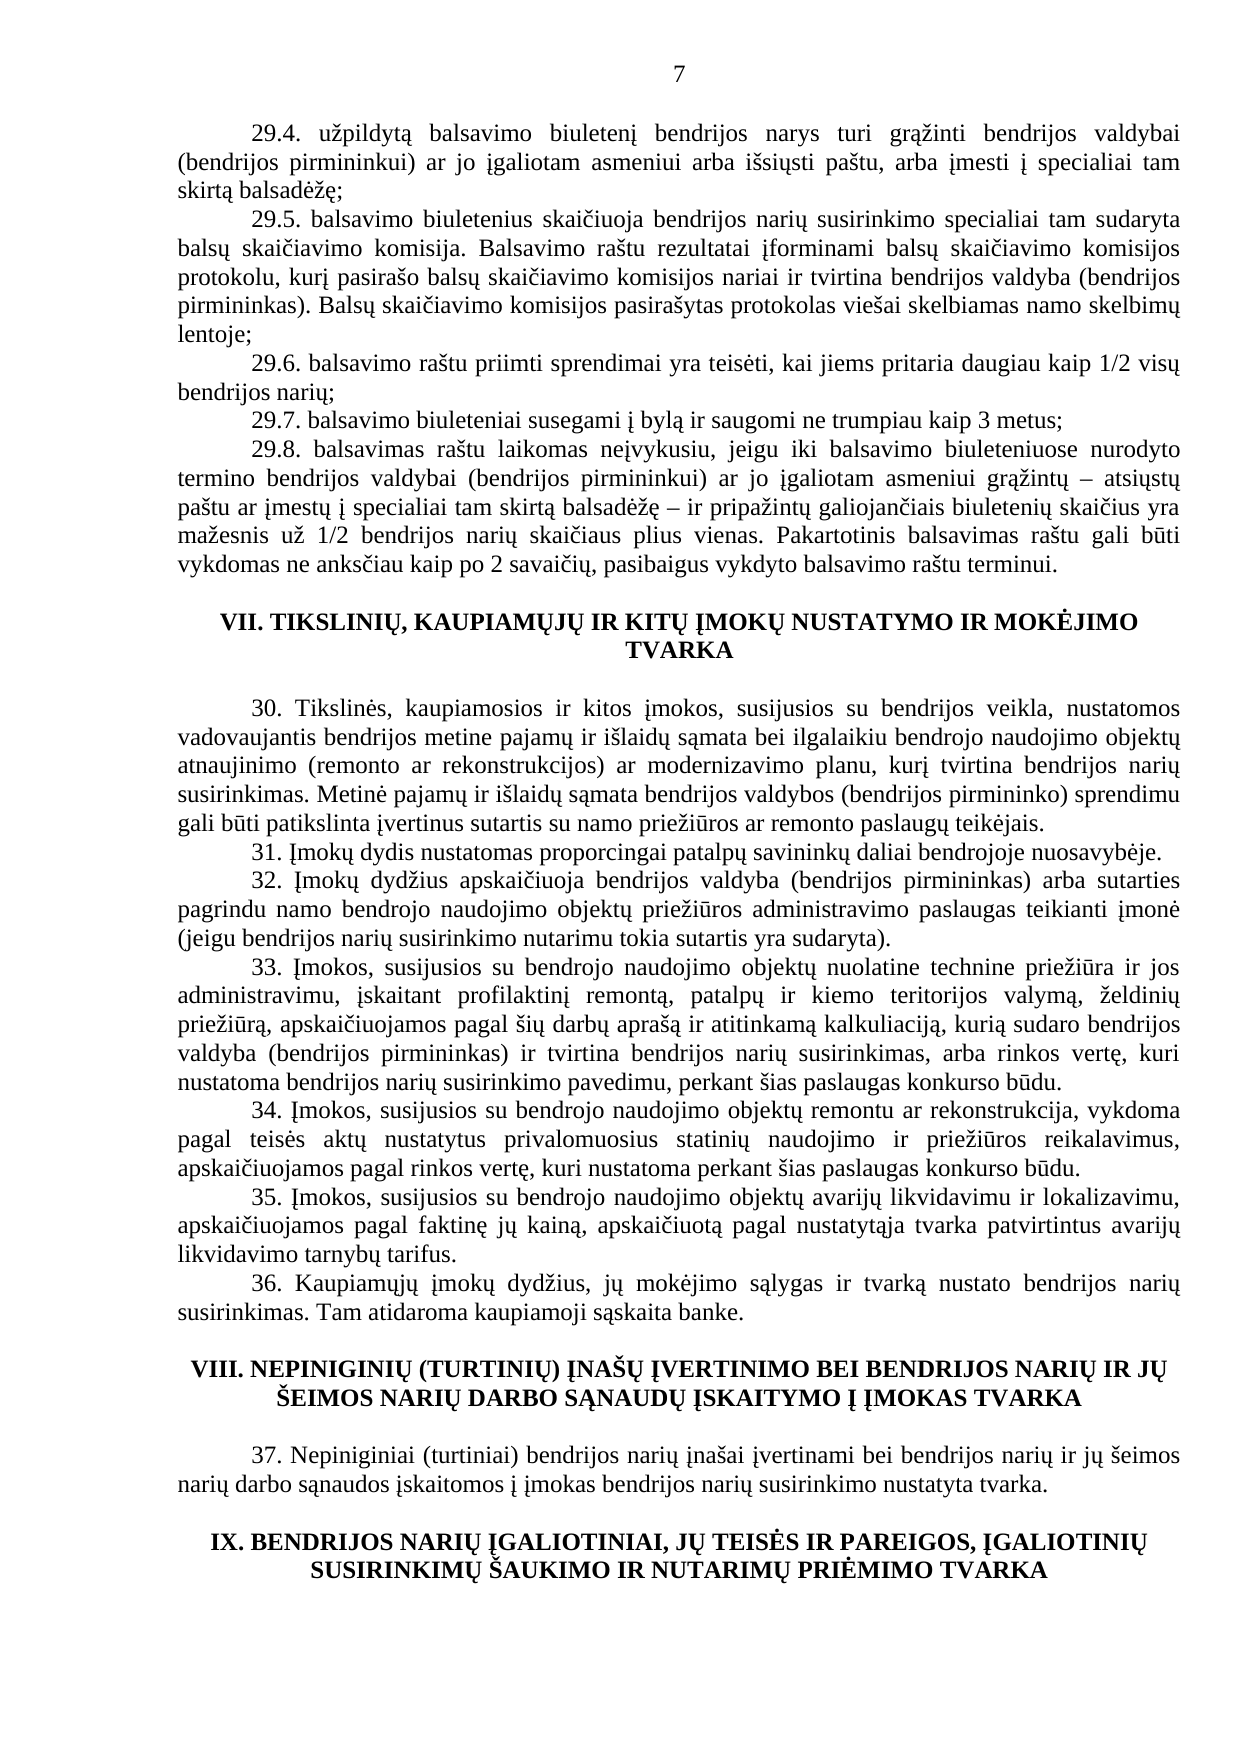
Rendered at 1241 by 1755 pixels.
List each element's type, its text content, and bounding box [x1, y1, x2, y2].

text 32. Įmokų dydžius apskaičiuoja bendrijos valdyba (bendrijos pirmininkas) arba sutarties pagrindu namo bendrojo naudojimo objektų priežiūros administravimo paslaugas teikianti įmonė (jeigu bendrijos narių susirinkimo nutarimu tokia sutartis yra sudaryta). [177, 866, 1181, 952]
text VIII. NEPINIGINIŲ (TURTINIŲ) ĮNAŠŲ ĮVERTINIMO BEI BENDRIJOS NARIŲ IR JŲ ŠEIMOS NARIŲ DARBO SĄNAUDŲ ĮSKAITYMO Į ĮMOKAS TVARKA [177, 1354, 1181, 1412]
text 37. Nepiniginiai (turtiniai) bendrijos narių įnašai įvertinami bei bendrijos narių ir jų šeimos narių darbo sąnaudos įskaitomos į įmokas bendrijos narių susirinkimo nustatyta tvarka. [177, 1441, 1181, 1498]
text 29.5. balsavimo biuletenius skaičiuoja bendrijos narių susirinkimo specialiai tam sudaryta balsų skaičiavimo komisija. Balsavimo raštu rezultatai įforminami balsų skaičiavimo komisijos protokolu, kurį pasirašo balsų skaičiavimo komisijos nariai ir tvirtina bendrijos valdyba (bendrijos pirmininkas). Balsų skaičiavimo komisijos pasirašytas protokolas viešai skelbiamas namo skelbimų lentoje; [177, 204, 1181, 348]
text VII. TIKSLINIŲ, KAUPIAMŲJŲ IR KITŲ ĮMOKŲ NUSTATYMO IR MOKĖJIMO TVARKA [177, 607, 1181, 664]
text 31. Įmokų dydis nustatomas proporcingai patalpų savininkų daliai bendrojoje nuosavybėje. [177, 837, 1181, 866]
text 29.7. balsavimo biuleteniai susegami į bylą ir saugomi ne trumpiau kaip 3 metus; [177, 406, 1181, 434]
text 29.8. balsavimas raštu laikomas neįvykusiu, jeigu iki balsavimo biuleteniuose nurodyto termino bendrijos valdybai (bendrijos pirmininkui) ar jo įgaliotam asmeniui grąžintų – atsiųstų paštu ar įmestų į specialiai tam skirtą balsadėžę – ir pripažintų galiojančiais biuletenių skaičius yra mažesnis už 1/2 bendrijos narių skaičiaus plius vienas. Pakartotinis balsavimas raštu gali būti vykdomas ne anksčiau kaip po 2 savaičių, pasibaigus vykdyto balsavimo raštu terminui. [177, 434, 1181, 578]
text 30. Tikslinės, kaupiamosios ir kitos įmokos, susijusios su bendrijos veikla, nustatomos vadovaujantis bendrijos metine pajamų ir išlaidų sąmata bei ilgalaikiu bendrojo naudojimo objektų atnaujinimo (remonto ar rekonstrukcijos) ar modernizavimo planu, kurį tvirtina bendrijos narių susirinkimas. Metinė pajamų ir išlaidų sąmata bendrijos valdybos (bendrijos pirmininko) sprendimu gali būti patikslinta įvertinus sutartis su namo priežiūros ar remonto paslaugų teikėjais. [177, 693, 1181, 837]
text 29.4. užpildytą balsavimo biuletenį bendrijos narys turi grąžinti bendrijos valdybai (bendrijos pirmininkui) ar jo įgaliotam asmeniui arba išsiųsti paštu, arba įmesti į specialiai tam skirtą balsadėžę; [177, 118, 1181, 204]
text 35. Įmokos, susijusios su bendrojo naudojimo objektų avarijų likvidavimu ir lokalizavimu, apskaičiuojamos pagal faktinę jų kainą, apskaičiuotą pagal nustatytąja tvarka patvirtintus avarijų likvidavimo tarnybų tarifus. [177, 1182, 1181, 1268]
text 29.6. balsavimo raštu priimti sprendimai yra teisėti, kai jiems pritaria daugiau kaip 1/2 visų bendrijos narių; [177, 348, 1181, 406]
text 33. Įmokos, susijusios su bendrojo naudojimo objektų nuolatine technine priežiūra ir jos administravimu, įskaitant profilaktinį remontą, patalpų ir kiemo teritorijos valymą, želdinių priežiūrą, apskaičiuojamos pagal šių darbų aprašą ir atitinkamą kalkuliaciją, kurią sudaro bendrijos valdyba (bendrijos pirmininkas) ir tvirtina bendrijos narių susirinkimas, arba rinkos vertę, kuri nustatoma bendrijos narių susirinkimo pavedimu, perkant šias paslaugas konkurso būdu. [177, 952, 1181, 1096]
text 34. Įmokos, susijusios su bendrojo naudojimo objektų remontu ar rekonstrukcija, vykdoma pagal teisės aktų nustatytus privalomuosius statinių naudojimo ir priežiūros reikalavimus, apskaičiuojamos pagal rinkos vertę, kuri nustatoma perkant šias paslaugas konkurso būdu. [177, 1096, 1181, 1182]
text IX. BENDRIJOS NARIŲ ĮGALIOTINIAI, JŲ TEISĖS IR PAREIGOS, ĮGALIOTINIŲ SUSIRINKIMŲ ŠAUKIMO IR NUTARIMŲ PRIĖMIMO TVARKA [177, 1527, 1181, 1584]
text 36. Kaupiamųjų įmokų dydžius, jų mokėjimo sąlygas ir tvarką nustato bendrijos narių susirinkimas. Tam atidaroma kaupiamoji sąskaita banke. [177, 1268, 1181, 1326]
